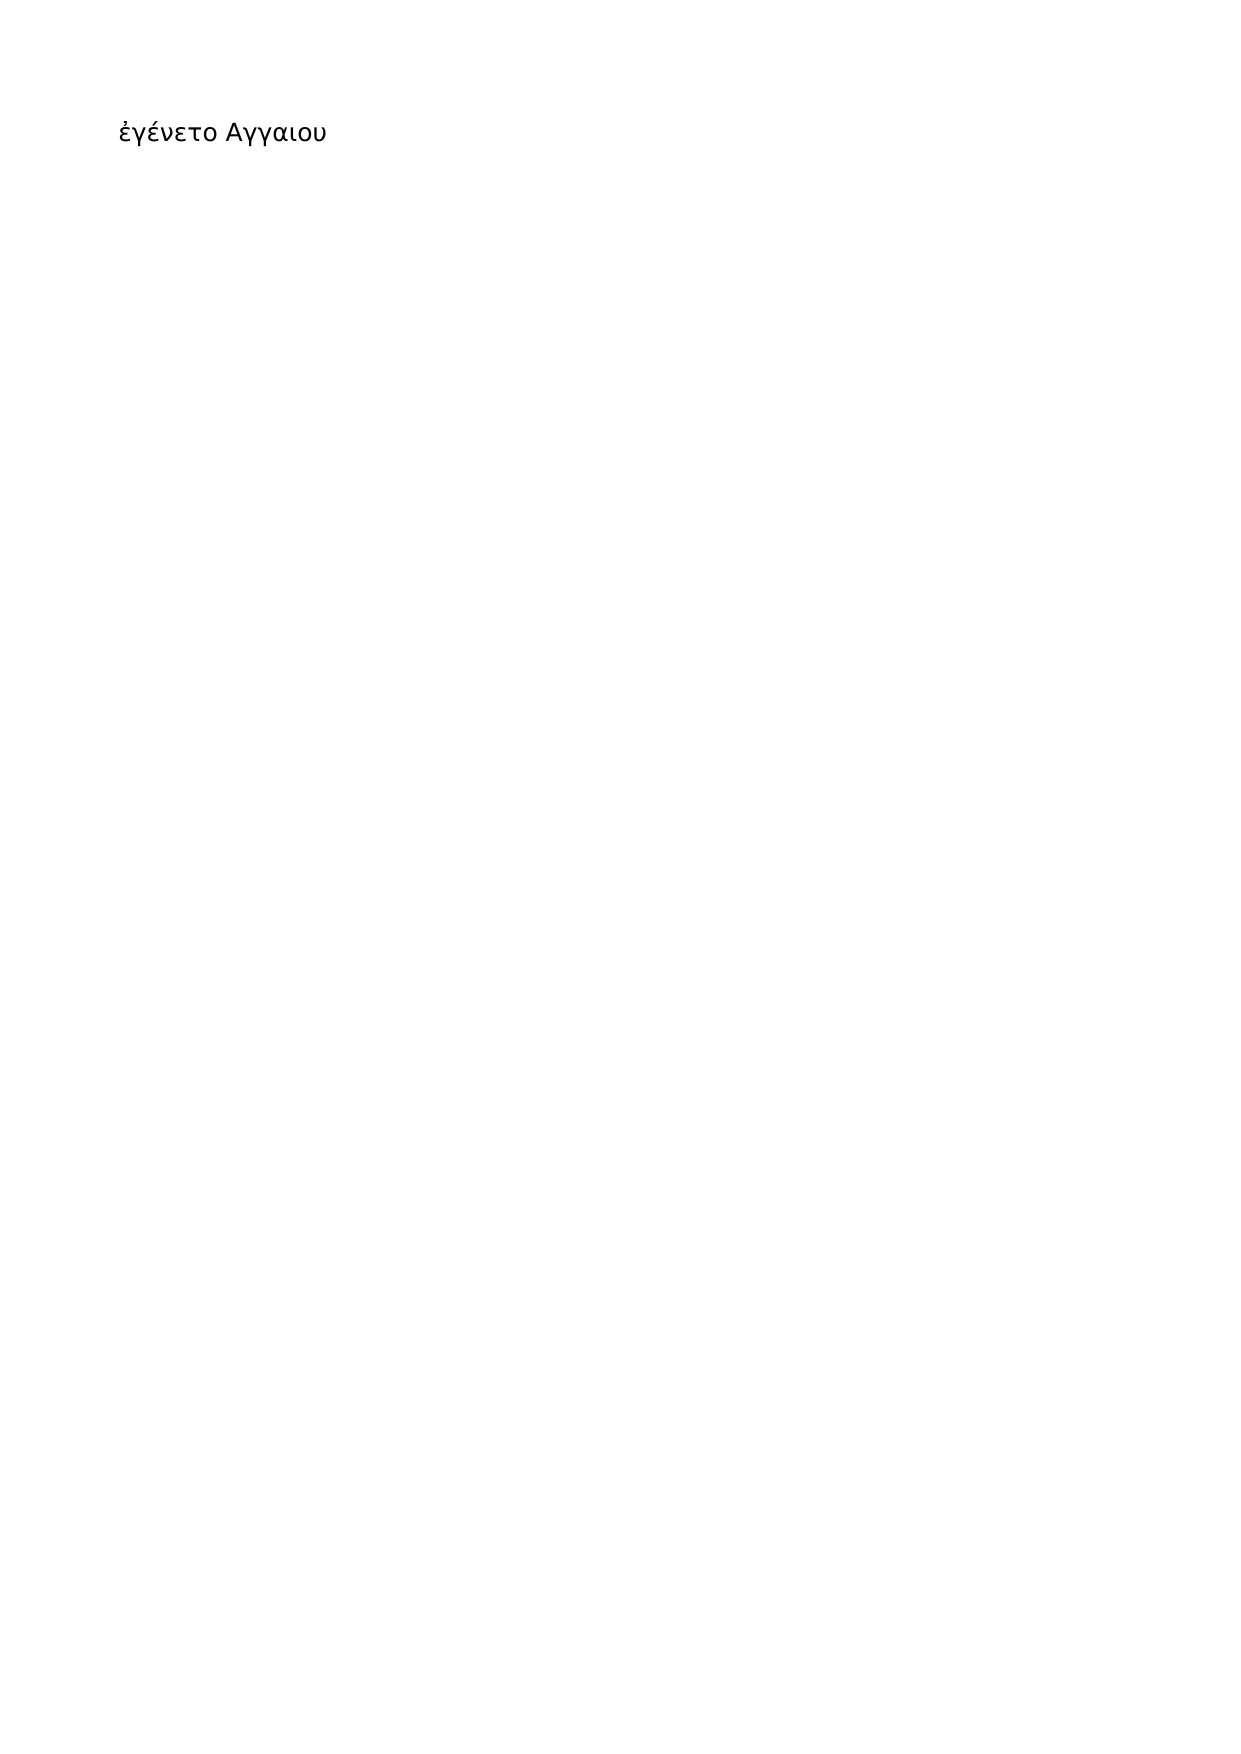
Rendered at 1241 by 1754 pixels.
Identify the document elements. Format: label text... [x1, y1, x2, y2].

text ἐγένετο Αγγαιου [118, 118, 1122, 147]
